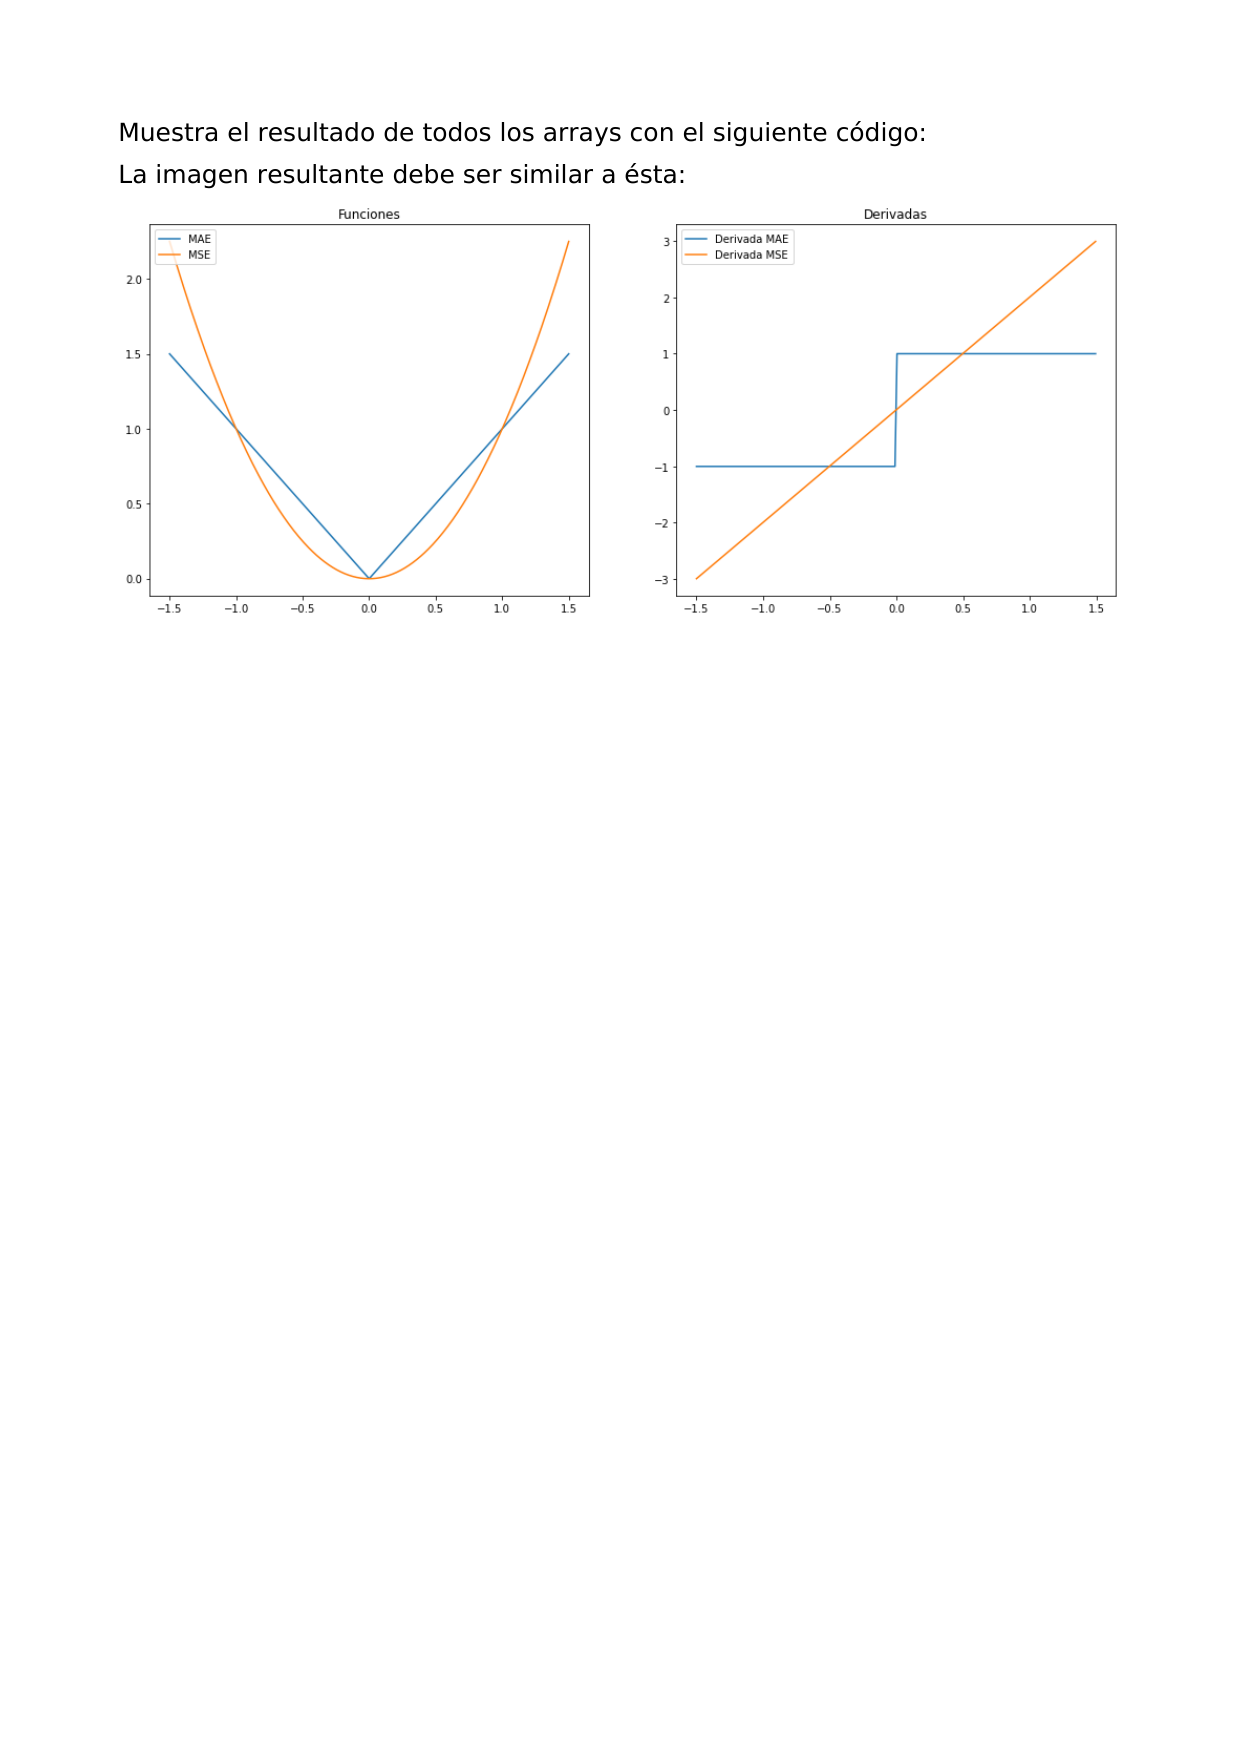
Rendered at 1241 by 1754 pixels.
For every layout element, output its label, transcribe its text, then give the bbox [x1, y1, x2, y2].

text Muestra el resultado de todos los arrays con el siguiente código: [118, 118, 1122, 147]
text La imagen resultante debe ser similar a ésta: [118, 160, 1122, 189]
picture [118, 201, 1123, 621]
